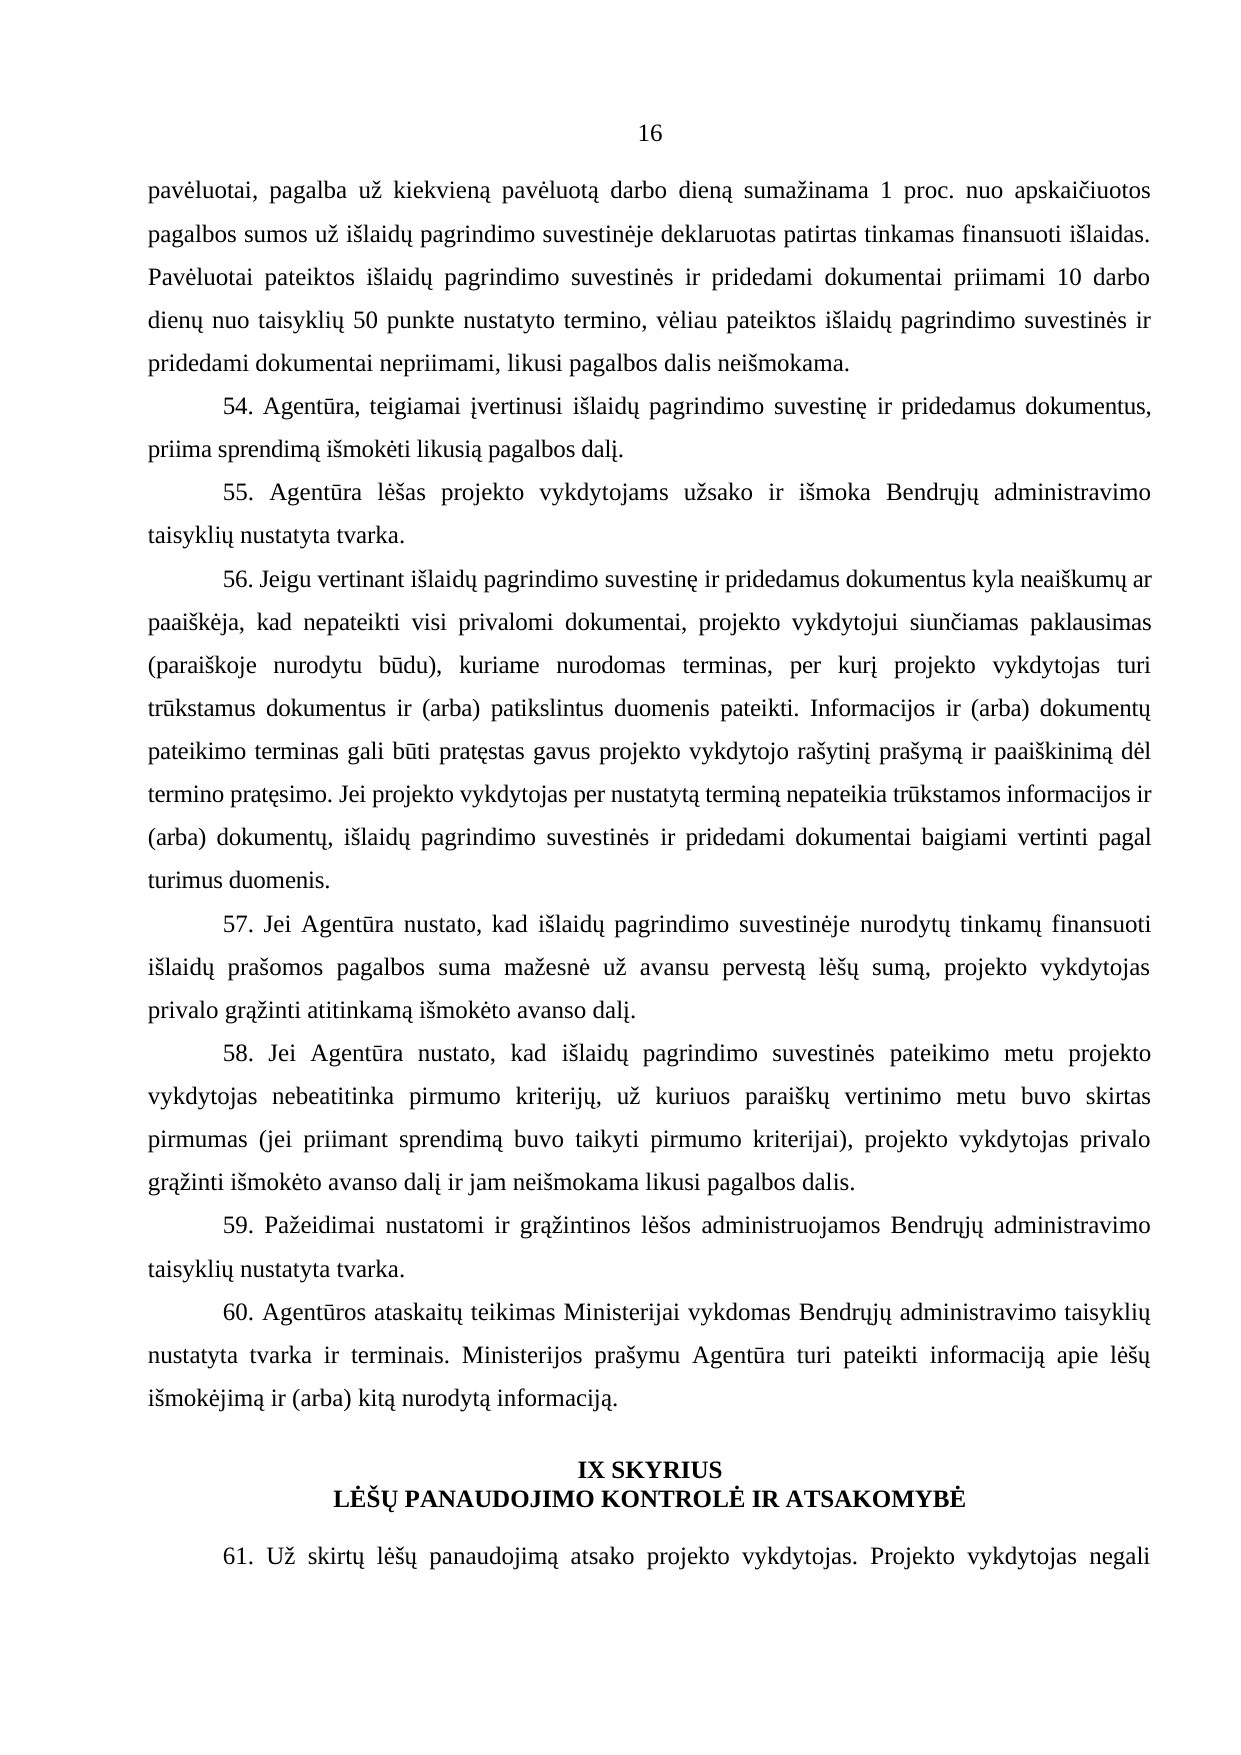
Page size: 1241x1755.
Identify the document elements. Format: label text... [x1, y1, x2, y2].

text 55. Agentūra lėšas projekto vykdytojams užsako ir išmoka Bendrųjų administravimo taisyklių nustatyta tvarka. [148, 477, 1152, 549]
text 60. Agentūros ataskaitų teikimas Ministerijai vykdomas Bendrųjų administravimo taisyklių nustatyta tvarka ir terminais. Ministerijos prašymu Agentūra turi pateikti informaciją apie lėšų išmokėjimą ir (arba) kitą nurodytą informaciją. [148, 1297, 1152, 1412]
text 57. Jei Agentūra nustato, kad išlaidų pagrindimo suvestinėje nurodytų tinkamų finansuoti išlaidų prašomos pagalbos suma mažesnė už avansu pervestą lėšų sumą, projekto vykdytojas privalo grąžinti atitinkamą išmokėto avanso dalį. [148, 909, 1152, 1024]
text 59. Pažeidimai nustatomi ir grąžintinos lėšos administruojamos Bendrųjų administravimo taisyklių nustatyta tvarka. [148, 1211, 1152, 1282]
text IX SKYRIUS [148, 1455, 1152, 1484]
text LĖŠŲ PANAUDOJIMO KONTROLĖ IR ATSAKOMYBĖ [148, 1484, 1152, 1512]
text 56. Jeigu vertinant išlaidų pagrindimo suvestinę ir pridedamus dokumentus kyla neaiškumų ar paaiškėja, kad nepateikti visi privalomi dokumentai, projekto vykdytojui siunčiamas paklausimas (paraiškoje nurodytu būdu), kuriame nurodomas terminas, per kurį projekto vykdytojas turi trūkstamus dokumentus ir (arba) patikslintus duomenis pateikti. Informacijos ir (arba) dokumentų pateikimo terminas gali būti pratęstas gavus projekto vykdytojo rašytinį prašymą ir paaiškinimą dėl termino pratęsimo. Jei projekto vykdytojas per nustatytą terminą nepateikia trūkstamos informacijos ir (arba) dokumentų, išlaidų pagrindimo suvestinės ir pridedami dokumentai baigiami vertinti pagal turimus duomenis. [148, 564, 1152, 894]
text 58. Jei Agentūra nustato, kad išlaidų pagrindimo suvestinės pateikimo metu projekto vykdytojas nebeatitinka pirmumo kriterijų, už kuriuos paraiškų vertinimo metu buvo skirtas pirmumas (jei priimant sprendimą buvo taikyti pirmumo kriterijai), projekto vykdytojas privalo grąžinti išmokėto avanso dalį ir jam neišmokama likusi pagalbos dalis. [148, 1038, 1152, 1196]
text pavėluotai, pagalba už kiekvieną pavėluotą darbo dieną sumažinama 1 proc. nuo apskaičiuotos pagalbos sumos už išlaidų pagrindimo suvestinėje deklaruotas patirtas tinkamas finansuoti išlaidas. Pavėluotai pateiktos išlaidų pagrindimo suvestinės ir pridedami dokumentai priimami 10 darbo dienų nuo taisyklių 50 punkte nustatyto termino, vėliau pateiktos išlaidų pagrindimo suvestinės ir pridedami dokumentai nepriimami, likusi pagalbos dalis neišmokama. [148, 176, 1152, 377]
text 54. Agentūra, teigiamai įvertinusi išlaidų pagrindimo suvestinę ir pridedamus dokumentus, priima sprendimą išmokėti likusią pagalbos dalį. [148, 391, 1152, 463]
text 61. Už skirtų lėšų panaudojimą atsako projekto vykdytojas. Projekto vykdytojas negali [148, 1541, 1152, 1570]
